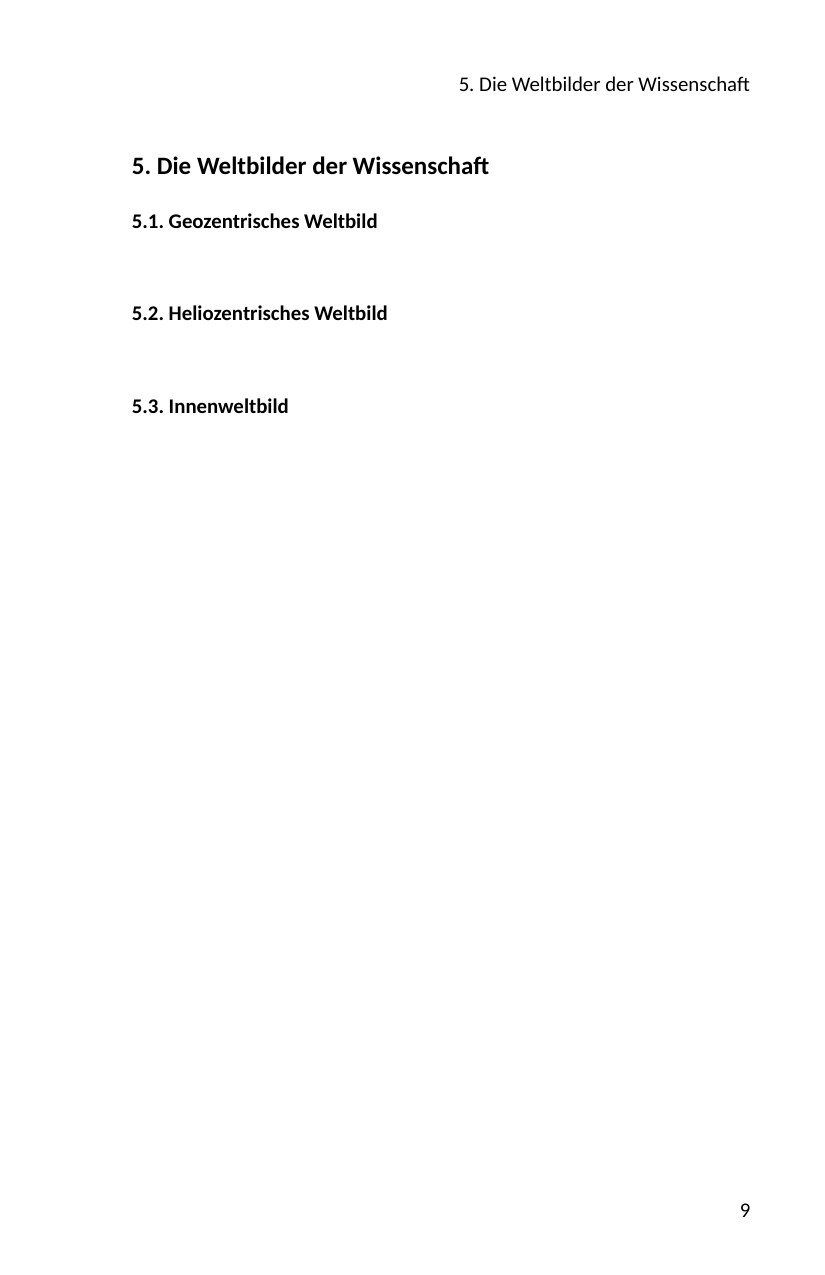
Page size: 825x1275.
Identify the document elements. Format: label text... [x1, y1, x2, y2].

subtitle 5. Die Weltbilder der Wissenschaft [132, 150, 750, 181]
subtitle 5.1. Geozentrisches Weltbild [132, 208, 750, 233]
subtitle 5.3. Innenweltbild [132, 393, 750, 418]
subtitle 5.2. Heliozentrisches Weltbild [132, 300, 750, 326]
